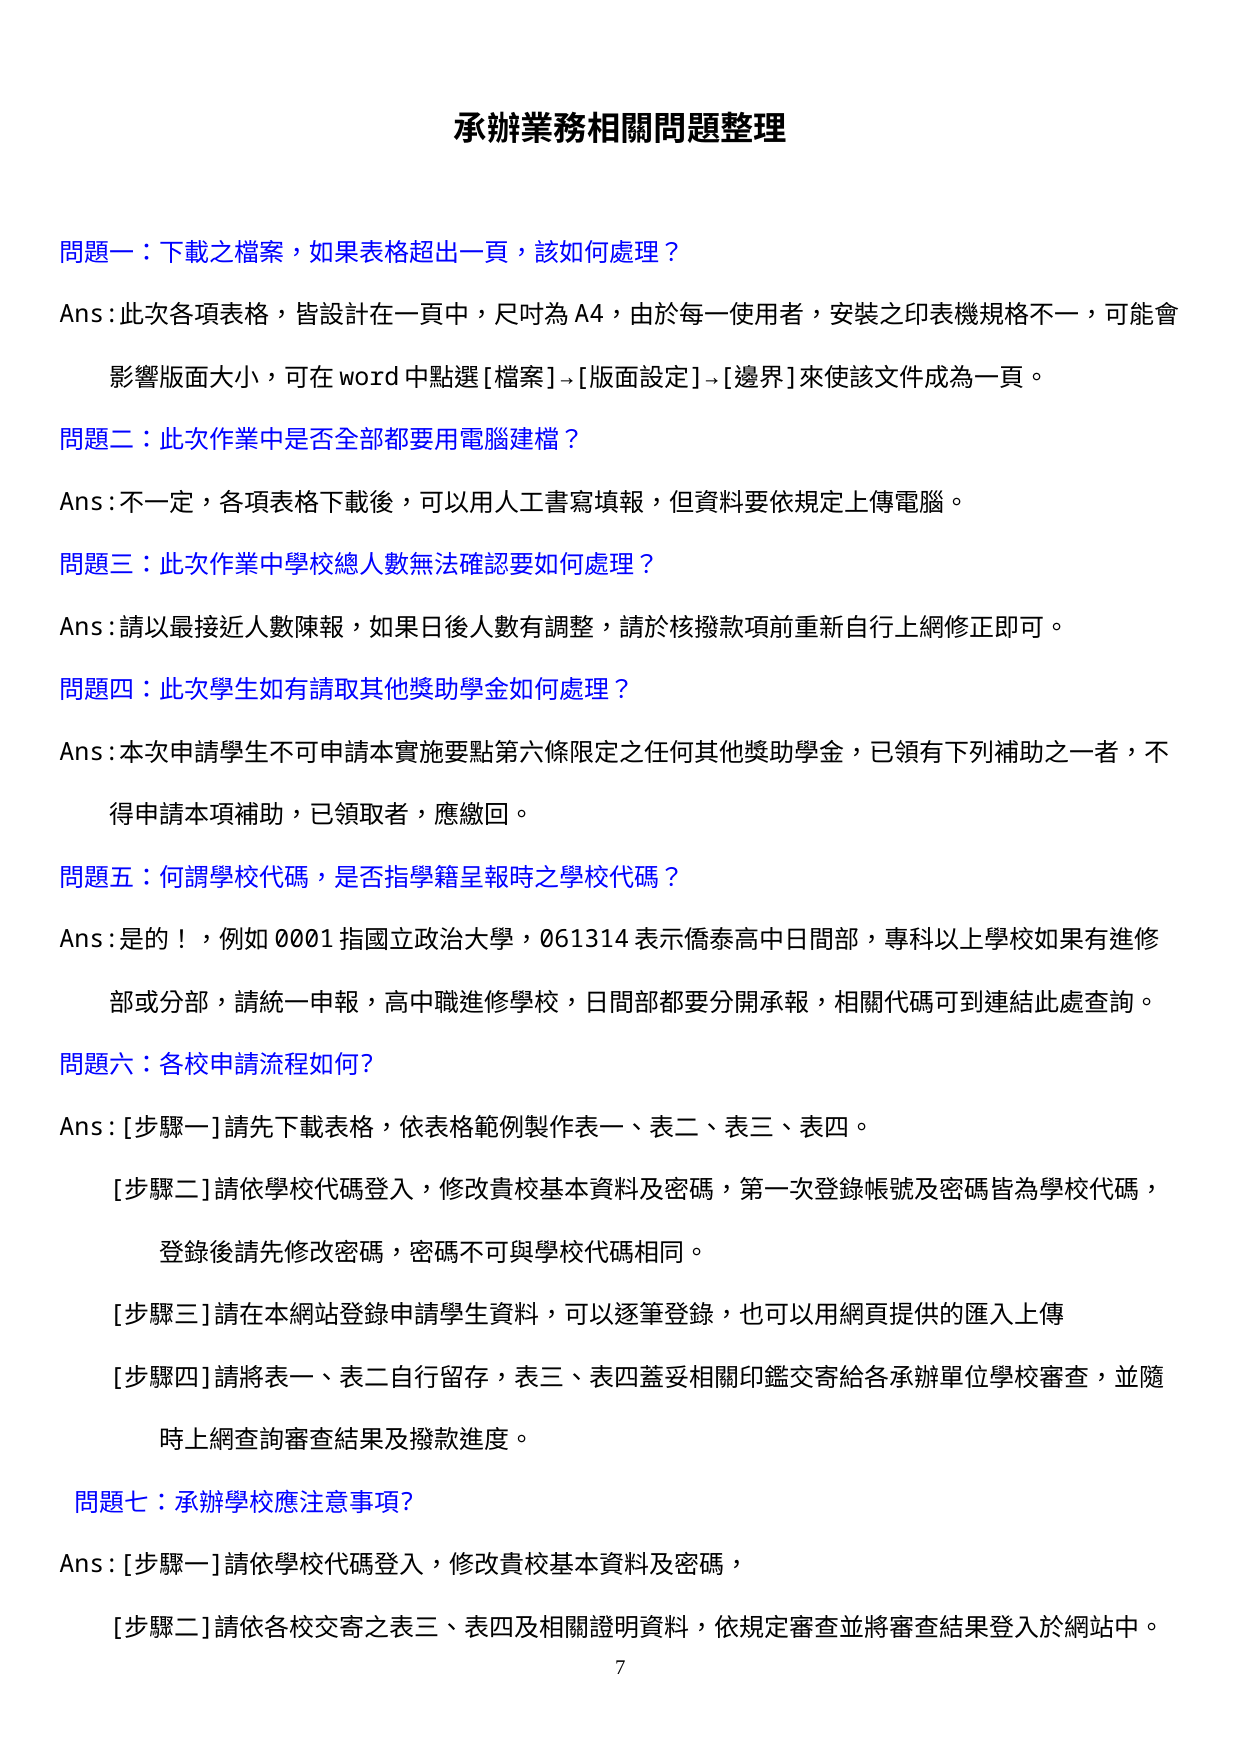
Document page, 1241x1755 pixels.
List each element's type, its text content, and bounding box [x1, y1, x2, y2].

text Ans:此次各項表格，皆設計在一頁中，尺吋為A4，由於每一使用者，安裝之印表機規格不一，可能會影響版面大小，可在word中點選[檔案]→[版面設定]→[邊界]來使該文件成為一頁。 [59, 271, 1181, 396]
text [步驟四]請將表一、表二自行留存，表三、表四蓋妥相關印鑑交寄給各承辦單位學校審查，並隨時上網查詢審查結果及撥款進度。 [109, 1334, 1181, 1459]
text Ans:是的！，例如0001指國立政治大學，061314表示僑泰高中日間部，專科以上學校如果有進修部或分部，請統一申報，高中職進修學校，日間部都要分開承報，相關代碼可到連結此處查詢。 [59, 896, 1181, 1021]
text 問題三：此次作業中學校總人數無法確認要如何處理？ [59, 521, 1181, 584]
text 問題二：此次作業中是否全部都要用電腦建檔？ [59, 396, 1181, 459]
text 問題七：承辦學校應注意事項? [59, 1459, 1181, 1521]
text 承辦業務相關問題整理 [59, 84, 1181, 146]
text 問題四：此次學生如有請取其他獎助學金如何處理？ [59, 646, 1181, 709]
text Ans:本次申請學生不可申請本實施要點第六條限定之任何其他獎助學金，已領有下列補助之一者，不得申請本項補助，已領取者，應繳回。 [59, 709, 1181, 834]
text 問題一：下載之檔案，如果表格超出一頁，該如何處理？ [59, 209, 1181, 271]
text Ans:[步驟一]請依學校代碼登入，修改貴校基本資料及密碼， [59, 1521, 1181, 1584]
text 問題五：何謂學校代碼，是否指學籍呈報時之學校代碼？ [59, 834, 1181, 896]
text 問題六：各校申請流程如何? [59, 1021, 1181, 1084]
text [步驟二]請依學校代碼登入，修改貴校基本資料及密碼，第一次登錄帳號及密碼皆為學校代碼，登錄後請先修改密碼，密碼不可與學校代碼相同。 [109, 1146, 1181, 1271]
text Ans:[步驟一]請先下載表格，依表格範例製作表一、表二、表三、表四。 [59, 1084, 1181, 1146]
text [步驟二]請依各校交寄之表三、表四及相關證明資料，依規定審查並將審查結果登入於網站中。 [109, 1584, 1181, 1646]
text [步驟三]請在本網站登錄申請學生資料，可以逐筆登錄，也可以用網頁提供的匯入上傳 [109, 1271, 1181, 1334]
text Ans:請以最接近人數陳報，如果日後人數有調整，請於核撥款項前重新自行上網修正即可。 [59, 584, 1181, 646]
text Ans:不一定，各項表格下載後，可以用人工書寫填報，但資料要依規定上傳電腦。 [59, 459, 1181, 521]
